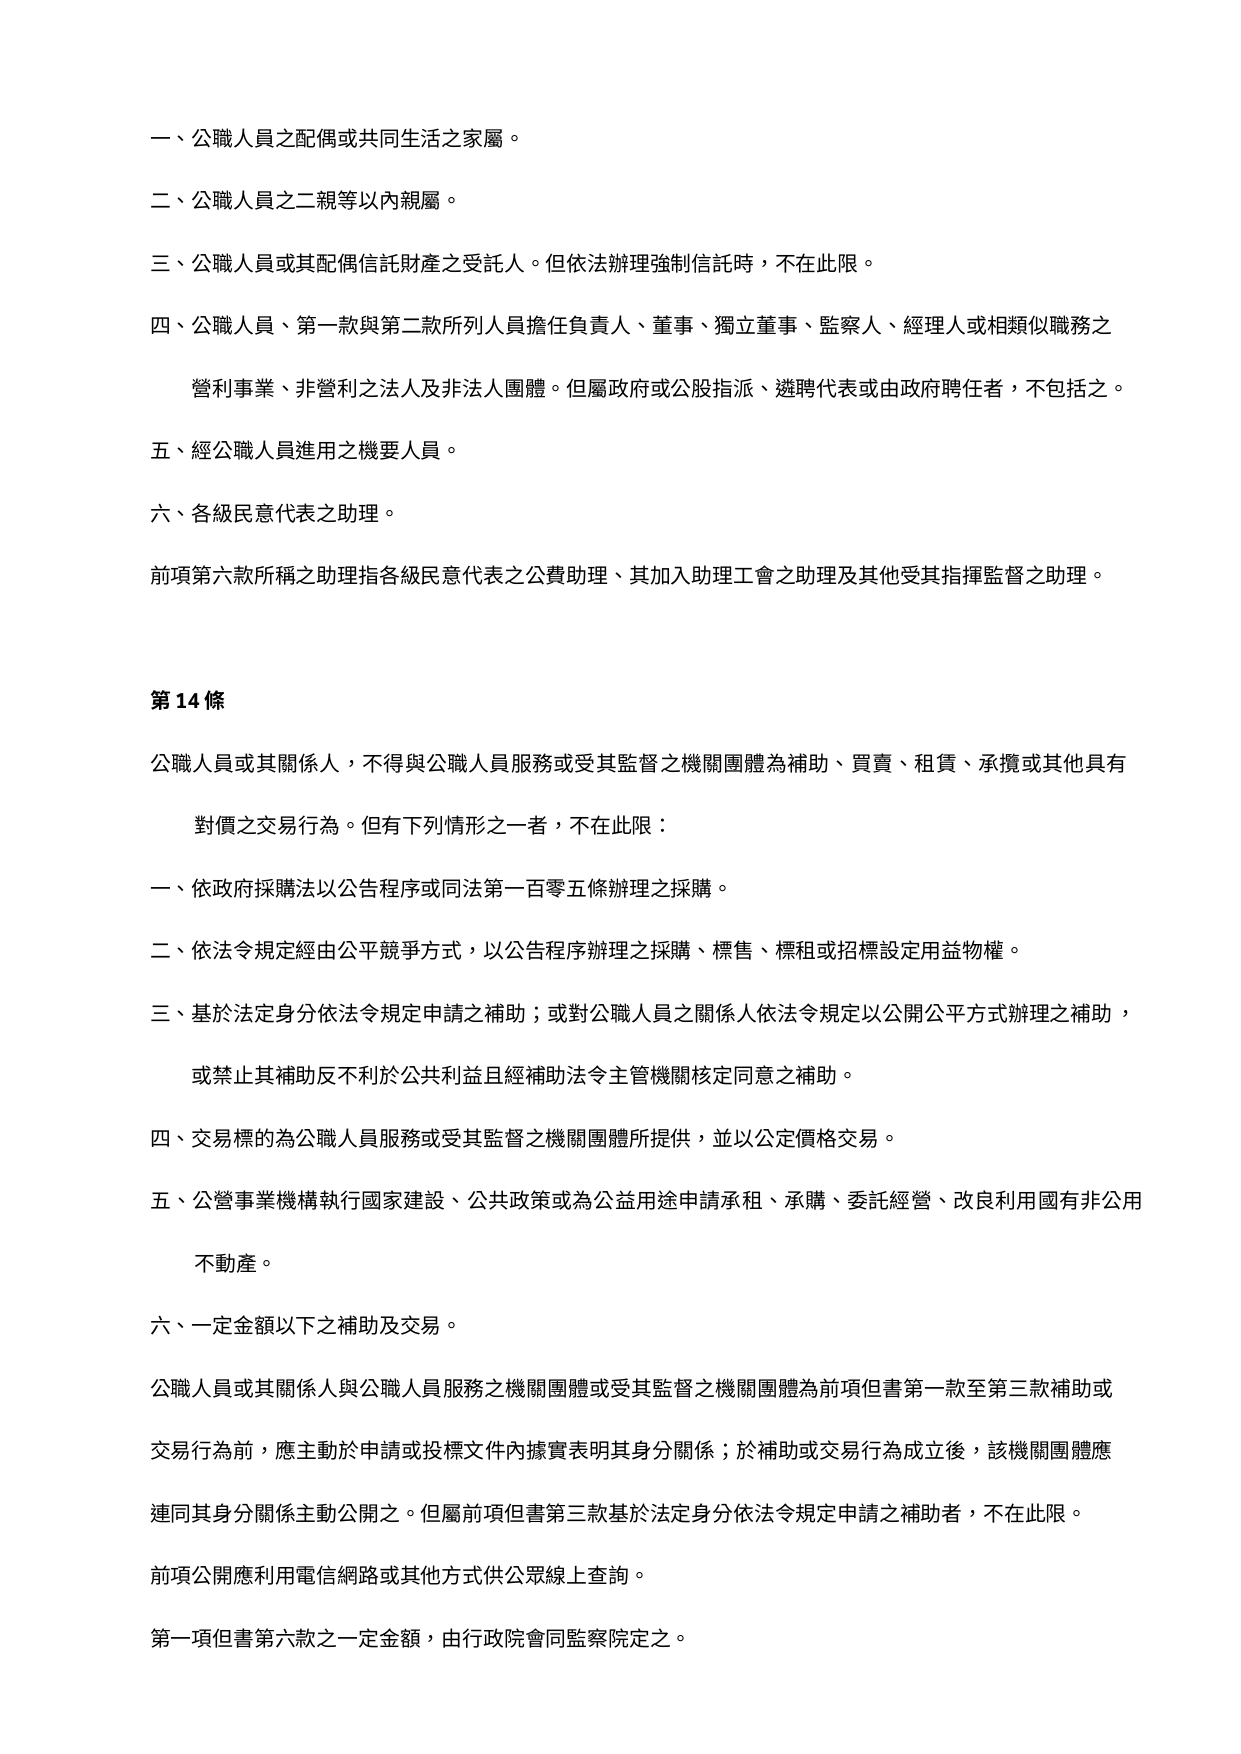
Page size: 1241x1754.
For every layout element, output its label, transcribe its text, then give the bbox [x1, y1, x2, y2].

text 前項第六款所稱之助理指各級民意代表之公費助理、其加入助理工會之助理及其他受其指揮監督之助理。 [150, 533, 1147, 596]
text 第14條 [150, 658, 1053, 721]
text 四、交易標的為公職人員服務或受其監督之機關團體所提供，並以公定價格交易。 [150, 1096, 1053, 1158]
text 二、公職人員之二親等以內親屬。 [150, 158, 1147, 221]
text 五、經公職人員進用之機要人員。 [150, 408, 1147, 471]
text 第一項但書第六款之一定金額，由行政院會同監察院定之。 [150, 1596, 1053, 1658]
text 公職人員或其關係人，不得與公職人員服務或受其監督之機關團體為補助、買賣、租賃、承攬或其他具有對價之交易行為。但有下列情形之一者，不在此限： [150, 721, 1128, 846]
text 六、各級民意代表之助理。 [150, 471, 1147, 533]
text 三、公職人員或其配偶信託財產之受託人。但依法辦理強制信託時，不在此限。 [150, 221, 1147, 283]
text 四、公職人員、第一款與第二款所列人員擔任負責人、董事、獨立董事、監察人、經理人或相類似職務之營利事業、非營利之法人及非法人團體。但屬政府或公股指派、遴聘代表或由政府聘任者，不包括之。 [150, 283, 1116, 408]
text 一、依政府採購法以公告程序或同法第一百零五條辦理之採購。 [150, 846, 1053, 908]
text 公職人員或其關係人與公職人員服務之機關團體或受其監督之機關團體為前項但書第一款至第三款補助或交易行為前，應主動於申請或投標文件內據實表明其身分關係；於補助或交易行為成立後，該機關團體應連同其身分關係主動公開之。但屬前項但書第三款基於法定身分依法令規定申請之補助者，不在此限。 [150, 1346, 1116, 1533]
text 一、公職人員之配偶或共同生活之家屬。 [150, 96, 1147, 158]
text 前項公開應利用電信網路或其他方式供公眾線上查詢。 [150, 1533, 1053, 1596]
text 五、公營事業機構執行國家建設、公共政策或為公益用途申請承租、承購、委託經營、改良利用國有非公用不動產。 [150, 1158, 1147, 1283]
text 六、一定金額以下之補助及交易。 [150, 1283, 1053, 1346]
text 三、基於法定身分依法令規定申請之補助；或對公職人員之關係人依法令規定以公開公平方式辦理之補助，或禁止其補助反不利於公共利益且經補助法令主管機關核定同意之補助。 [150, 971, 1116, 1096]
text 二、依法令規定經由公平競爭方式，以公告程序辦理之採購、標售、標租或招標設定用益物權。 [150, 908, 1053, 971]
